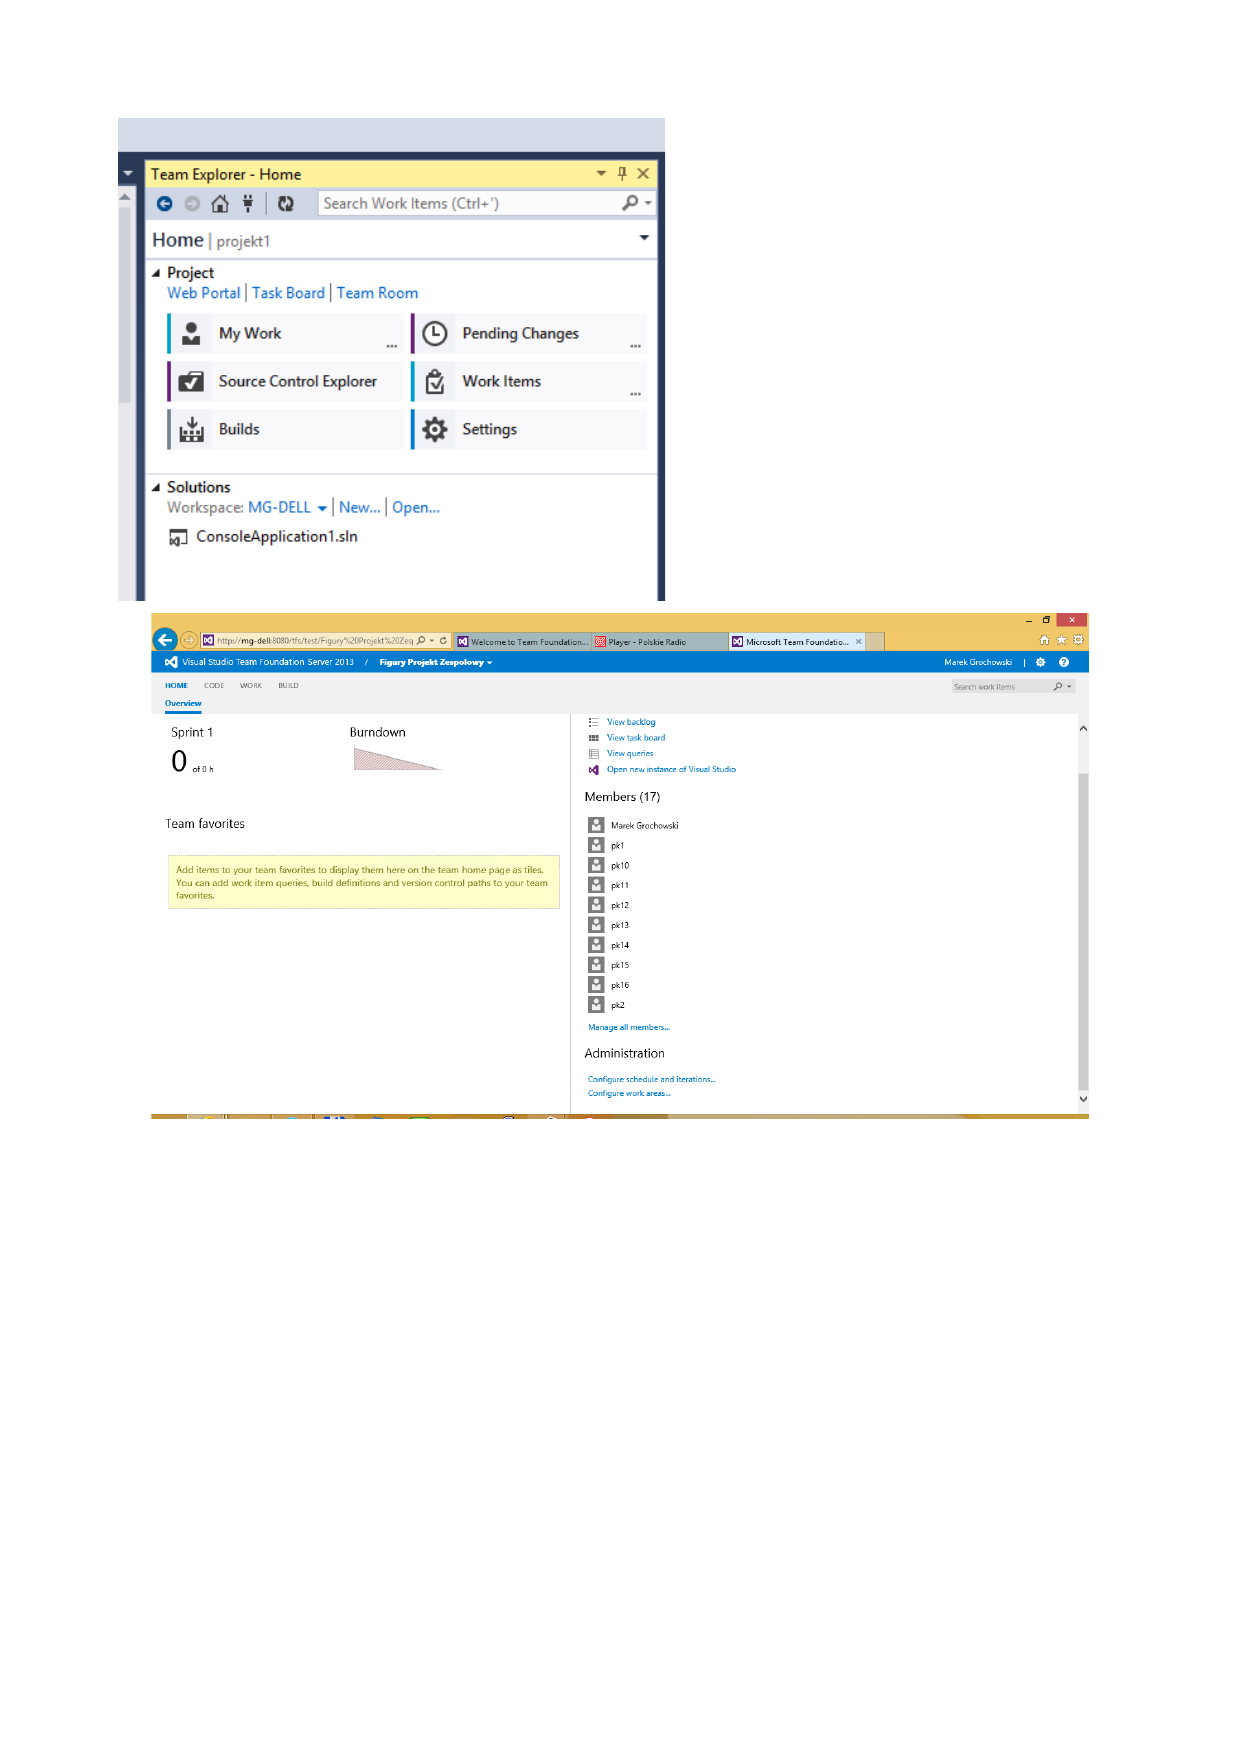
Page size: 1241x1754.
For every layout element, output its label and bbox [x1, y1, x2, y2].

picture [151, 613, 1089, 1119]
picture [118, 118, 665, 601]
